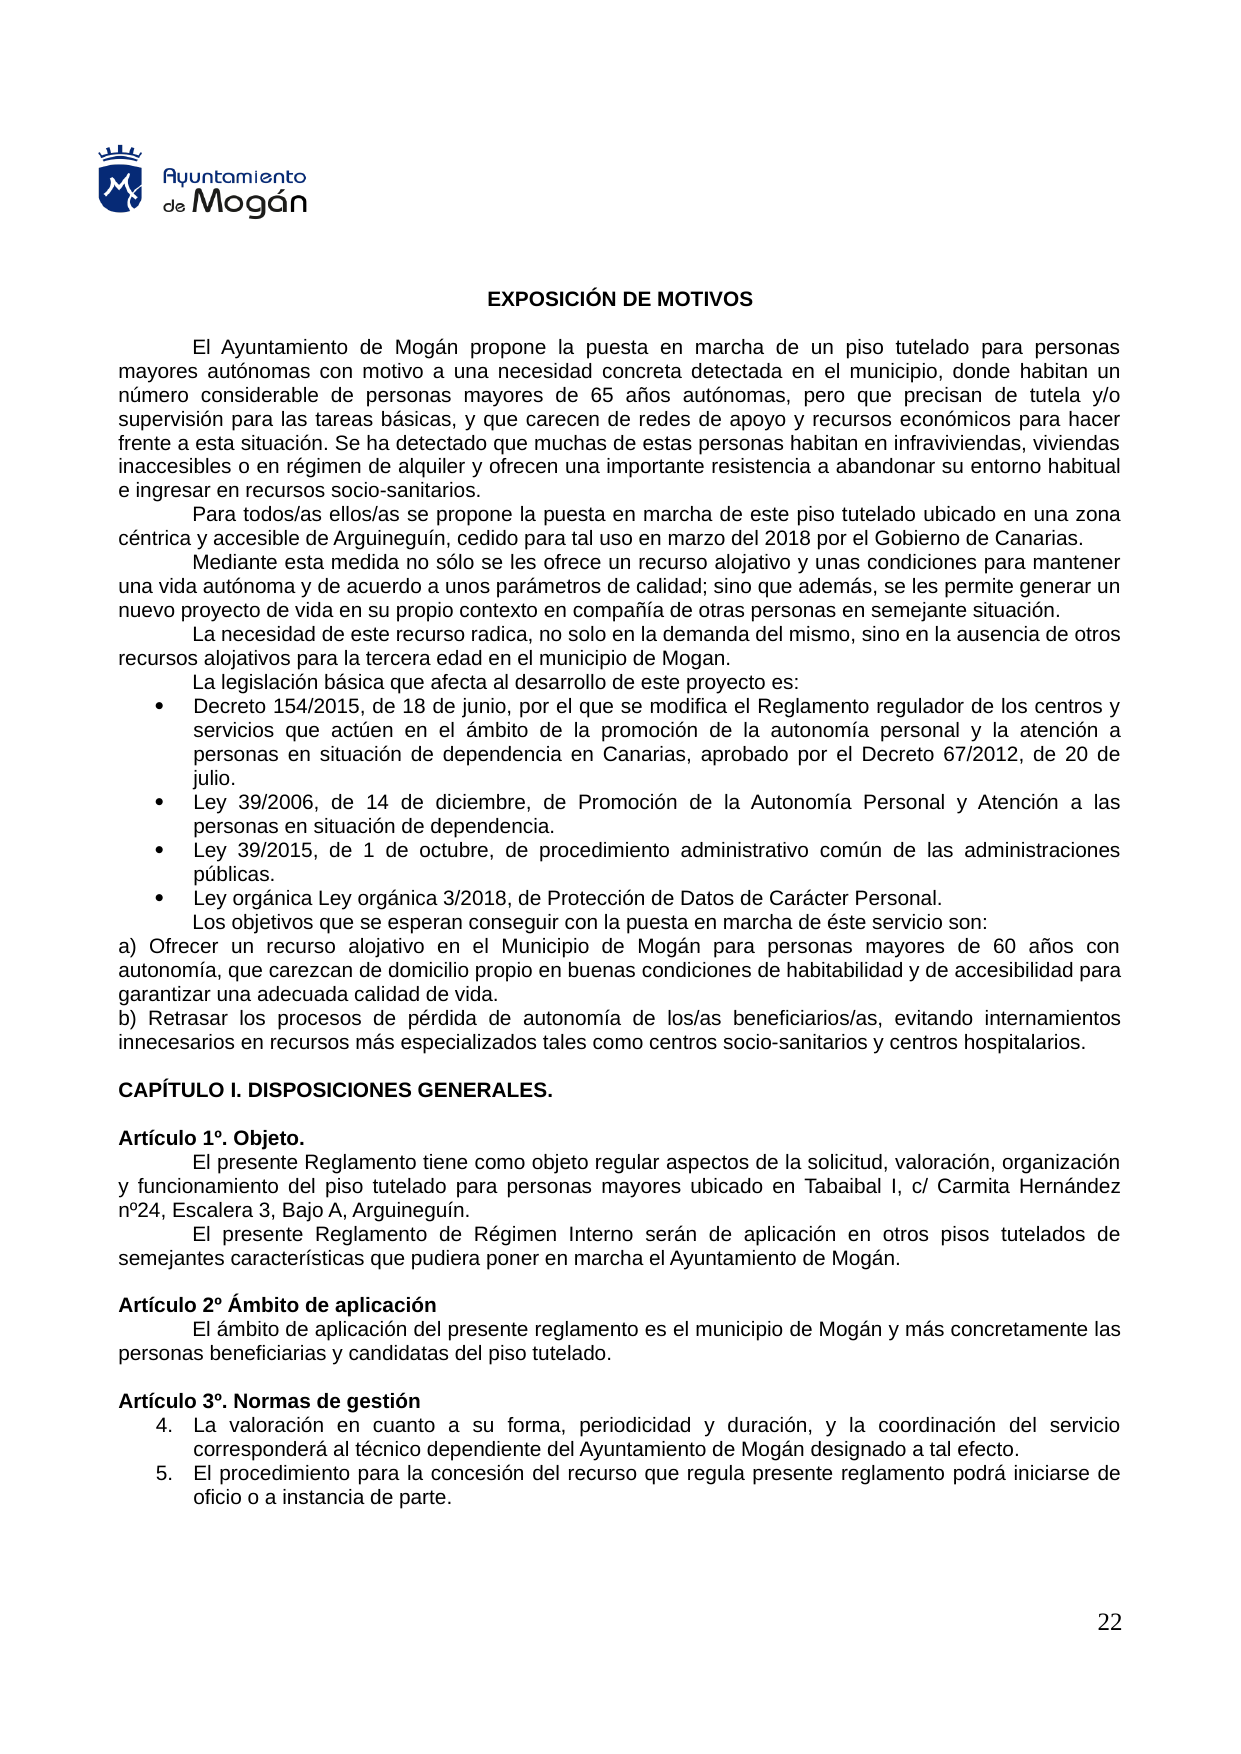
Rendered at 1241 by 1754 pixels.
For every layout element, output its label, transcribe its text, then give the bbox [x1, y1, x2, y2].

list El procedimiento para la concesión del recurso que regula presente reglamento podrá iniciarse de oficio o a instancia de parte. [156, 1461, 1122, 1509]
text Artículo 2º Ámbito de aplicación [118, 1293, 1122, 1317]
text Para todos/as ellos/as se propone la puesta en marcha de este piso tutelado ubicado en una zona céntrica y accesible de Arguineguín, cedido para tal uso en marzo del 2018 por el Gobierno de Canarias. [118, 502, 1122, 550]
list Ley 39/2015, de 1 de octubre, de procedimiento administrativo común de las administraciones públicas. [156, 838, 1122, 886]
text Los objetivos que se esperan conseguir con la puesta en marcha de éste servicio son: [118, 910, 1122, 934]
list Decreto 154/2015, de 18 de junio, por el que se modifica el Reglamento regulador de los centros y servicios que actúen en el ámbito de la promoción de la autonomía personal y la atención a personas en situación de dependencia en Canarias, aprobado por el Decreto 67/2012, de 20 de julio. [156, 694, 1122, 790]
text El presente Reglamento de Régimen Interno serán de aplicación en otros pisos tutelados de semejantes características que pudiera poner en marcha el Ayuntamiento de Mogán. [118, 1221, 1122, 1269]
list Ley orgánica Ley orgánica 3/2018, de Protección de Datos de Carácter Personal. [156, 886, 1122, 910]
text El Ayuntamiento de Mogán propone la puesta en marcha de un piso tutelado para personas mayores autónomas con motivo a una necesidad concreta detectada en el municipio, donde habitan un número considerable de personas mayores de 65 años autónomas, pero que precisan de tutela y/o supervisión para las tareas básicas, y que carecen de redes de apoyo y recursos económicos para hacer frente a esta situación. Se ha detectado que muchas de estas personas habitan en infraviviendas, viviendas inaccesibles o en régimen de alquiler y ofrecen una importante resistencia a abandonar su entorno habitual e ingresar en recursos socio-sanitarios. [118, 334, 1122, 502]
text Artículo 1º. Objeto. [118, 1126, 1122, 1149]
list La valoración en cuanto a su forma, periodicidad y duración, y la coordinación del servicio corresponderá al técnico dependiente del Ayuntamiento de Mogán designado a tal efecto. [156, 1413, 1122, 1461]
text Mediante esta medida no sólo se les ofrece un recurso alojativo y unas condiciones para mantener una vida autónoma y de acuerdo a unos parámetros de calidad; sino que además, se les permite generar un nuevo proyecto de vida en su propio contexto en compañía de otras personas en semejante situación. [118, 550, 1122, 622]
text b) Retrasar los procesos de pérdida de autonomía de los/as beneficiarios/as, evitando internamientos innecesarios en recursos más especializados tales como centros socio-sanitarios y centros hospitalarios. [118, 1006, 1122, 1054]
text a) Ofrecer un recurso alojativo en el Municipio de Mogán para personas mayores de 60 años con autonomía, que carezcan de domicilio propio en buenas condiciones de habitabilidad y de accesibilidad para garantizar una adecuada calidad de vida. [118, 934, 1122, 1006]
text El presente Reglamento tiene como objeto regular aspectos de la solicitud, valoración, organización y funcionamiento del piso tutelado para personas mayores ubicado en Tabaibal I, c/ Carmita Hernández nº24, Escalera 3, Bajo A, Arguineguín. [118, 1149, 1122, 1221]
text Artículo 3º. Normas de gestión [118, 1389, 1122, 1413]
picture [85, 127, 322, 234]
list Ley 39/2006, de 14 de diciembre, de Promoción de la Autonomía Personal y Atención a las personas en situación de dependencia. [156, 790, 1122, 838]
text El ámbito de aplicación del presente reglamento es el municipio de Mogán y más concretamente las personas beneficiarias y candidatas del piso tutelado. [118, 1317, 1122, 1365]
text La legislación básica que afecta al desarrollo de este proyecto es: [118, 670, 1122, 694]
text La necesidad de este recurso radica, no solo en la demanda del mismo, sino en la ausencia de otros recursos alojativos para la tercera edad en el municipio de Mogan. [118, 622, 1122, 670]
text CAPÍTULO I. DISPOSICIONES GENERALES. [118, 1078, 1122, 1102]
text EXPOSICIÓN DE MOTIVOS [118, 287, 1122, 311]
